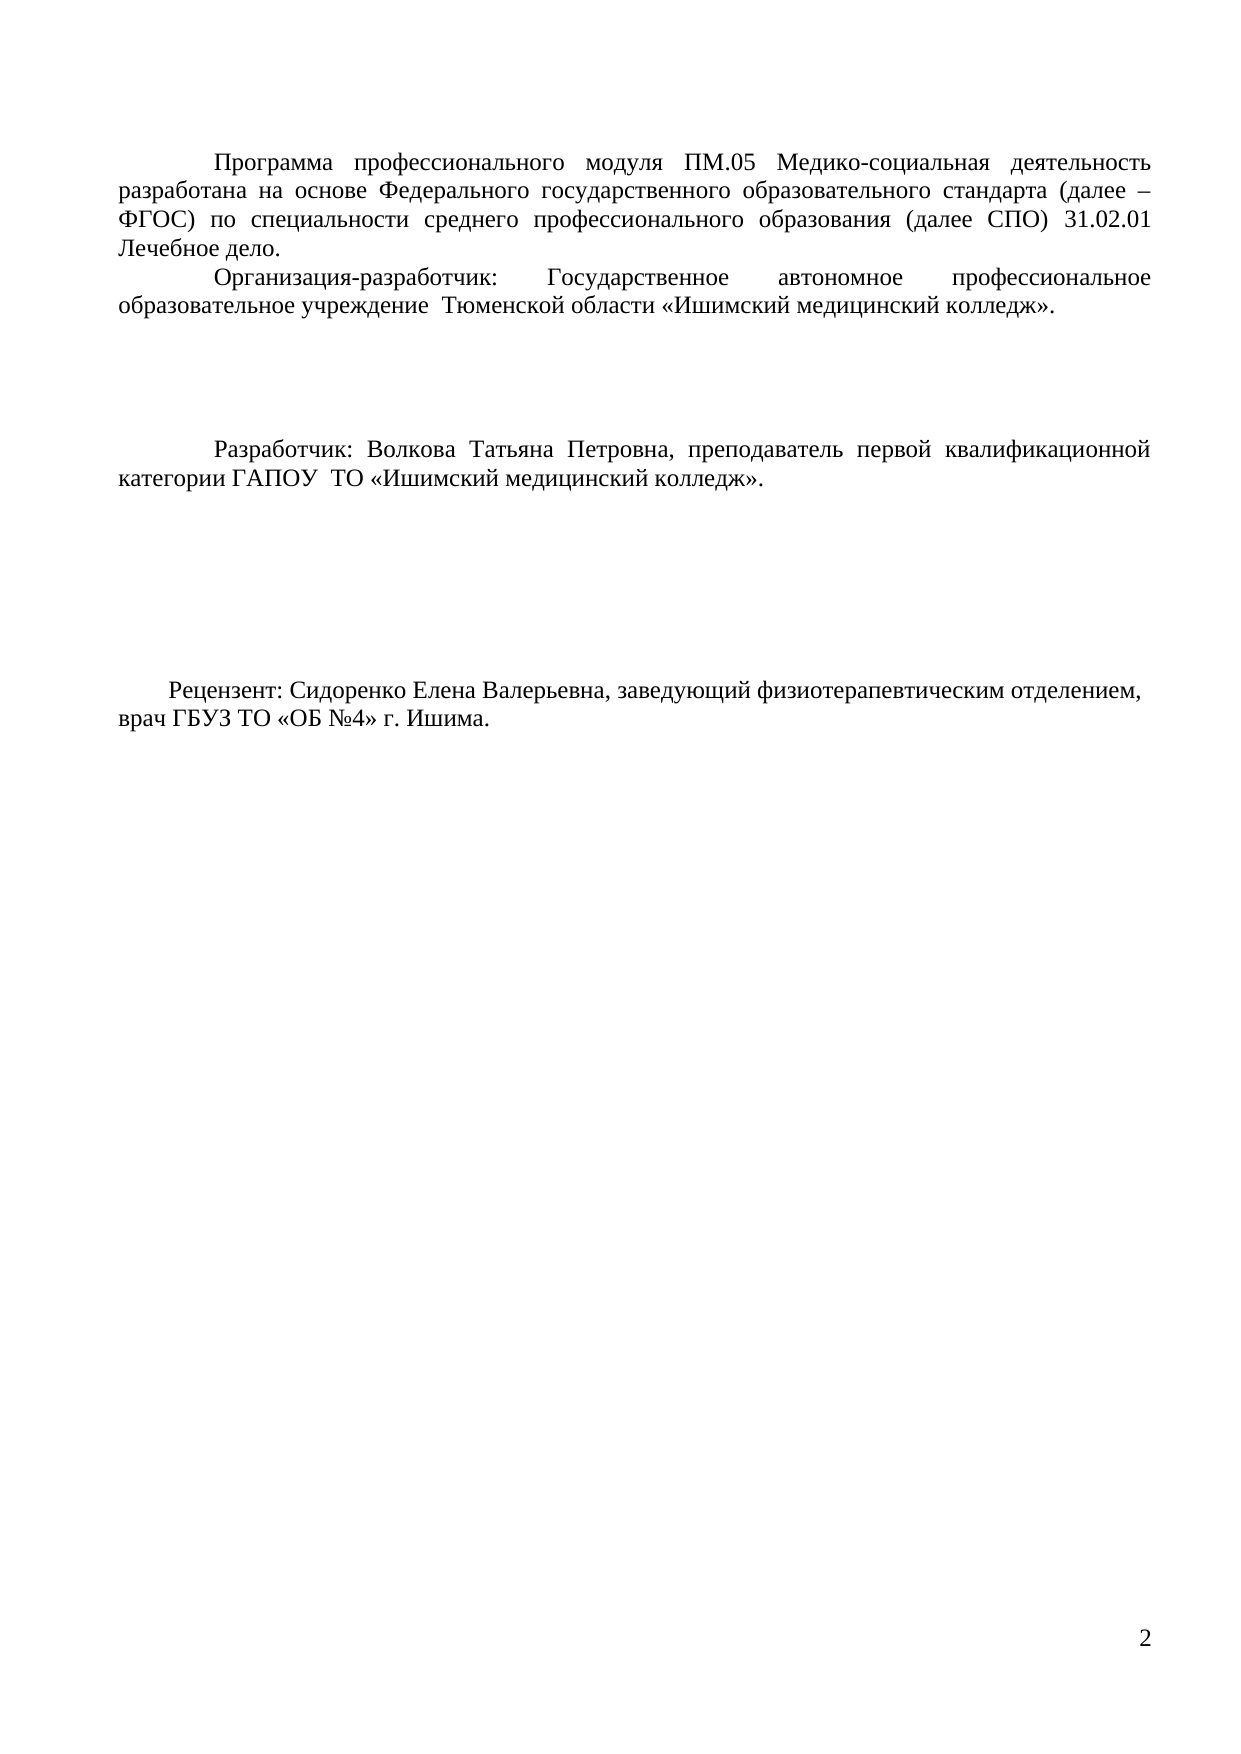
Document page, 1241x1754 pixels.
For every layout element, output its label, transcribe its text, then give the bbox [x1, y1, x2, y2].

text Рецензент: Сидоренко Елена Валерьевна, заведующий физиотерапевтическим отделением, врач ГБУЗ ТО «ОБ №4» г. Ишима. [118, 675, 1152, 732]
text Программа профессионального модуля ПМ.05 Медико-социальная деятельность разработана на основе Федерального государственного образовательного стандарта (далее – ФГОС) по специальности среднего профессионального образования (далее СПО) 31.02.01 Лечебное дело. [118, 147, 1152, 262]
text Разработчик: Волкова Татьяна Петровна, преподаватель первой квалификационной категории ГАПОУ ТО «Ишимский медицинский колледж». [118, 434, 1152, 492]
text Организация-разработчик: Государственное автономное профессиональное образовательное учреждение Тюменской области «Ишимский медицинский колледж». [118, 262, 1152, 319]
